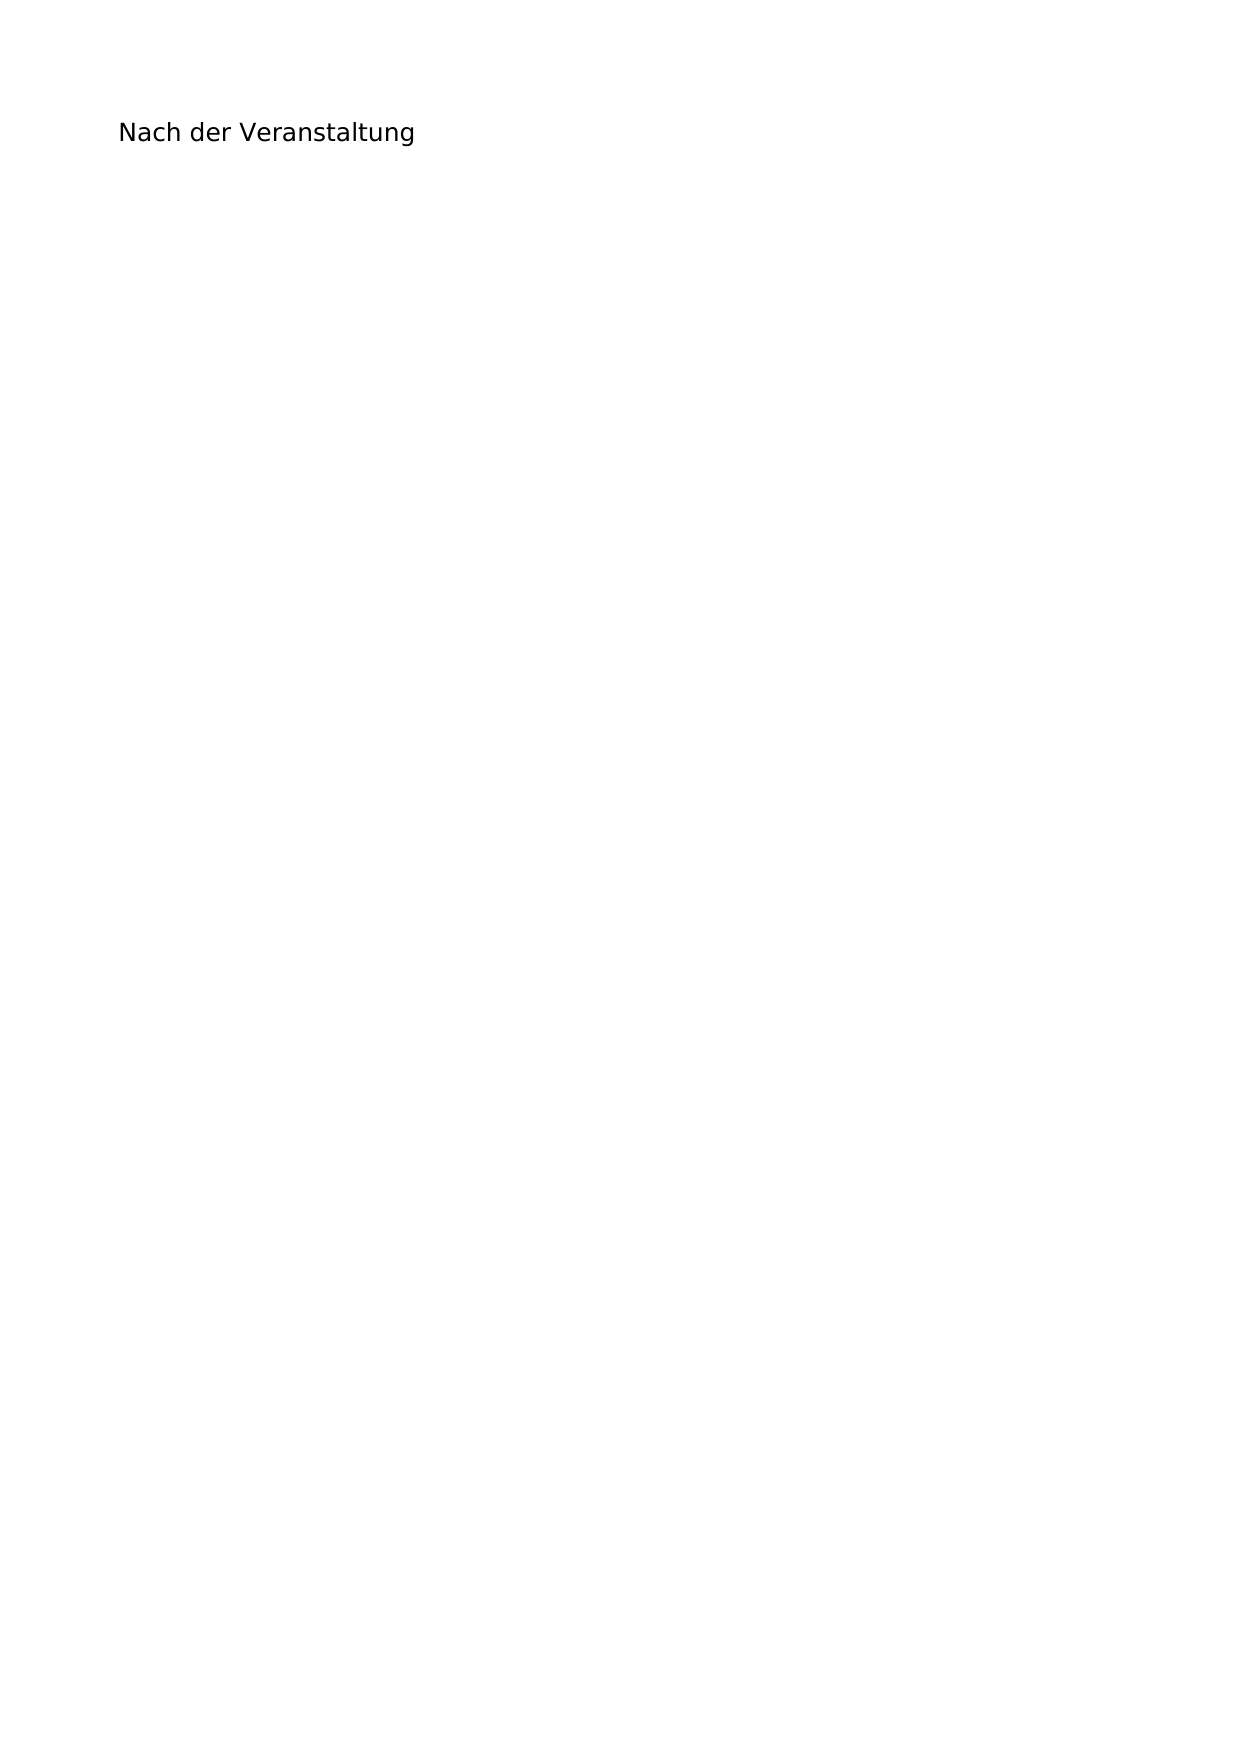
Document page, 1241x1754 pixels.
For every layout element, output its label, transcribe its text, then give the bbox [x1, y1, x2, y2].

text Nach der Veranstaltung [118, 118, 1122, 147]
